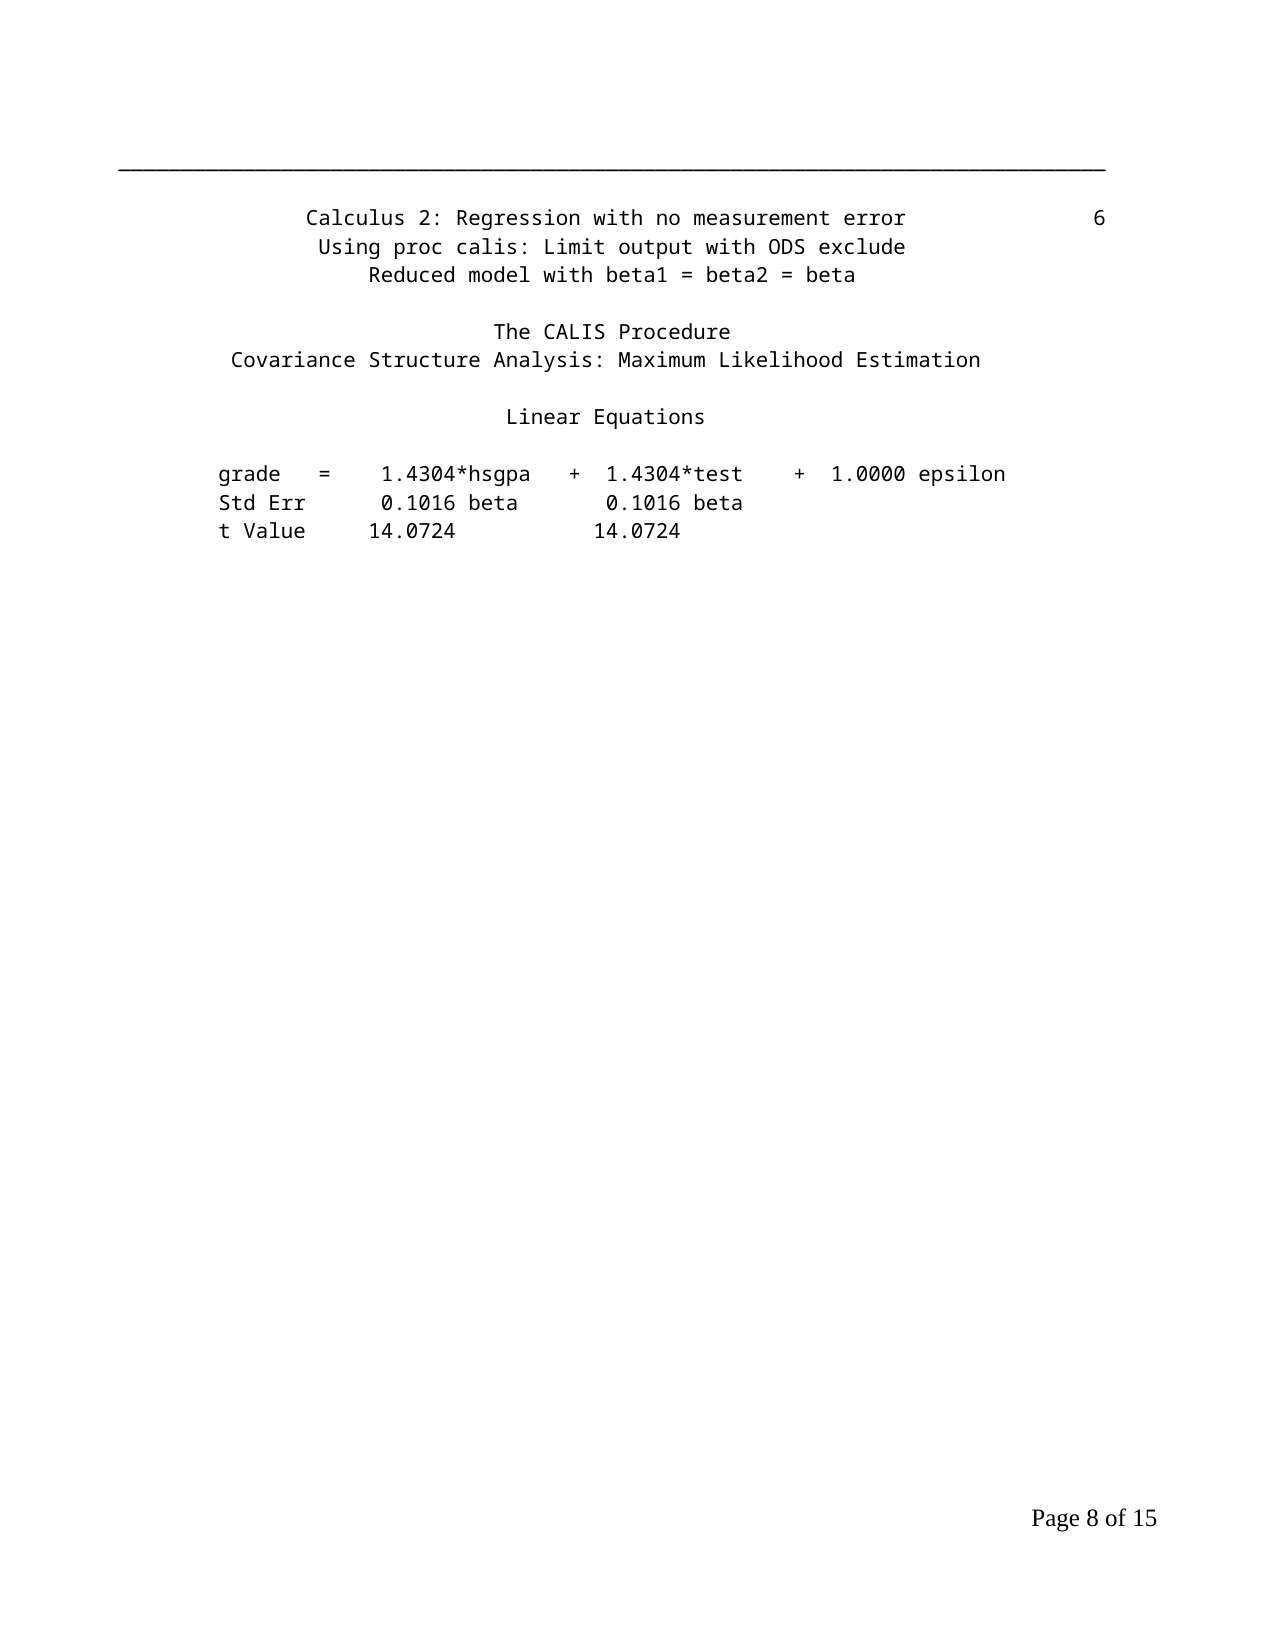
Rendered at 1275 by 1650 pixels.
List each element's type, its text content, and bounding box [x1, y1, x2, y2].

text grade = 1.4304*hsgpa + 1.4304*test + 1.0000 epsilon [118, 459, 1160, 488]
text _______________________________________________________________________________ [118, 147, 1160, 175]
text Calculus 2: Regression with no measurement error 6 [118, 203, 1160, 232]
text Using proc calis: Limit output with ODS exclude [118, 232, 1160, 260]
text Covariance Structure Analysis: Maximum Likelihood Estimation [118, 346, 1160, 374]
text The CALIS Procedure [118, 317, 1160, 346]
text Linear Equations [118, 402, 1160, 431]
text t Value 14.0724 14.0724 [118, 516, 1160, 545]
text Reduced model with beta1 = beta2 = beta [118, 260, 1160, 289]
text Std Err 0.1016 beta 0.1016 beta [118, 488, 1160, 516]
